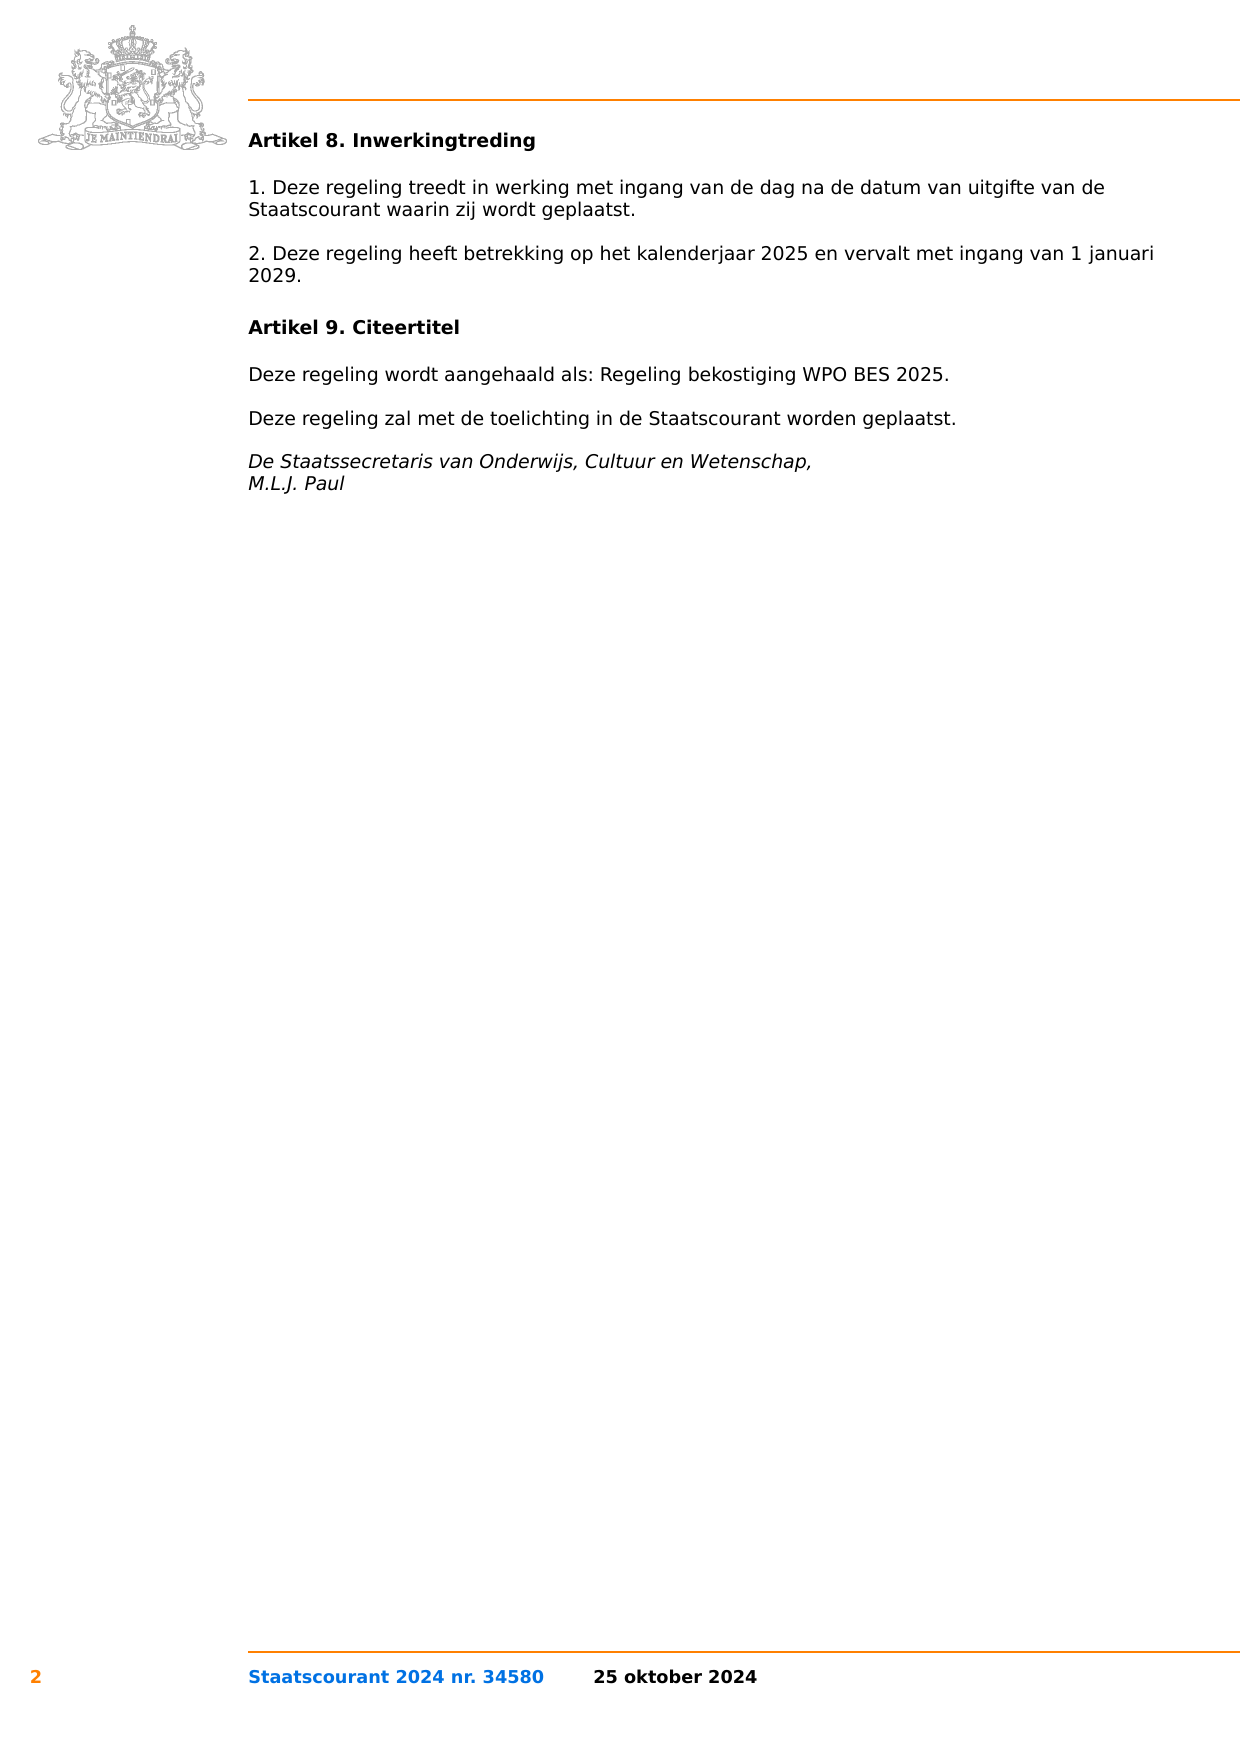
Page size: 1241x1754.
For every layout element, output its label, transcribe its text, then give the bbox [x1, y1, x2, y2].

text Deze regeling wordt aangehaald als: Regeling bekostiging WPO BES 2025. [248, 364, 1163, 386]
subtitle Artikel 9. Citeertitel [248, 317, 1163, 339]
text Deze regeling zal met de toelichting in de Staatscourant worden geplaatst. [248, 407, 1163, 429]
text De Staatssecretaris van Onderwijs, Cultuur en Wetenschap, M.L.J. Paul [248, 451, 1163, 495]
picture [38, 25, 227, 150]
subtitle Artikel 8. Inwerkingtreding [248, 130, 1163, 152]
text 2. Deze regeling heeft betrekking op het kalenderjaar 2025 en vervalt met ingang van 1 januari 2029. [248, 243, 1163, 287]
text 1. Deze regeling treedt in werking met ingang van de dag na de datum van uitgifte van de Staatscourant waarin zij wordt geplaatst. [248, 177, 1163, 221]
